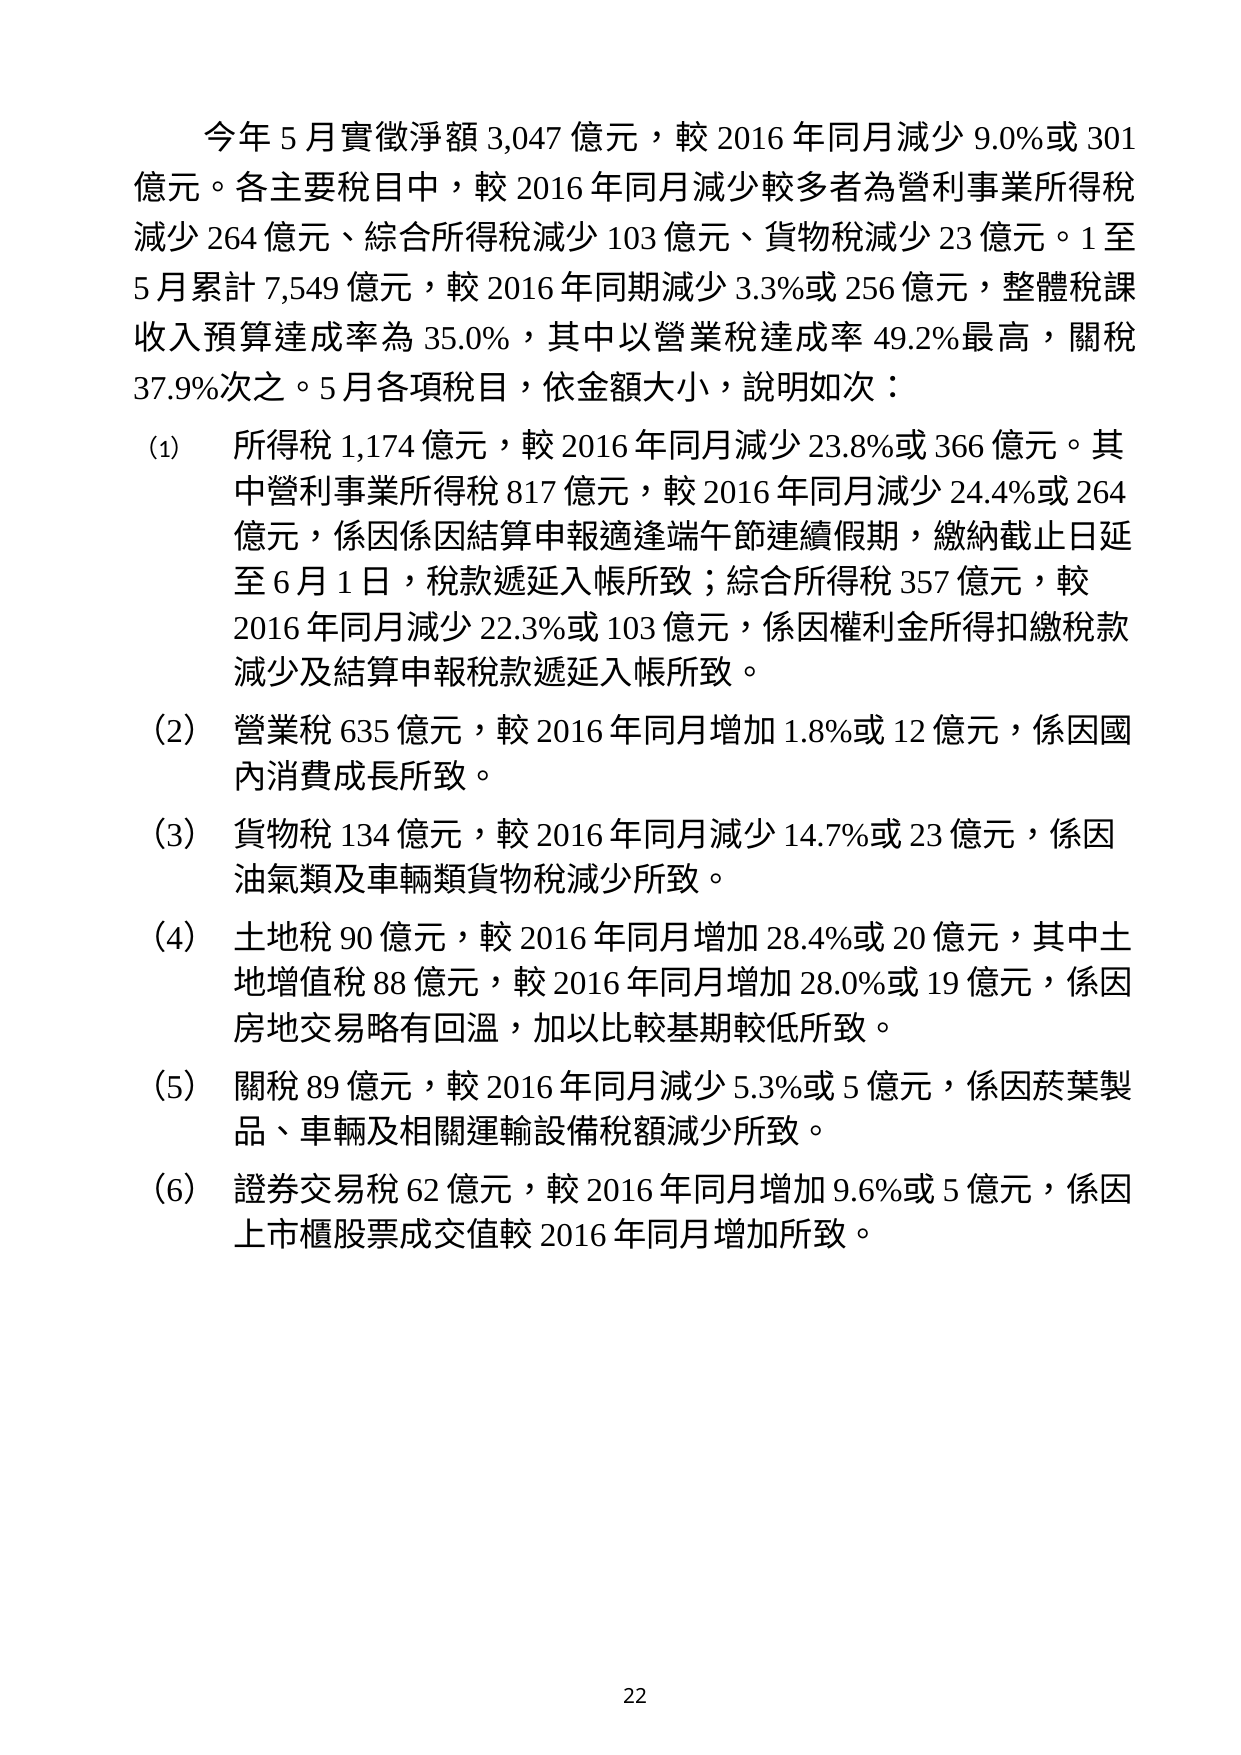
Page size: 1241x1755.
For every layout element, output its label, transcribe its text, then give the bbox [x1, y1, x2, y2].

list 證券交易稅62億元，較2016年同月增加9.6%或5億元，係因上市櫃股票成交值較2016年同月增加所致。 [133, 1166, 1137, 1257]
list 所得稅1,174億元，較2016年同月減少23.8%或366億元。其中營利事業所得稅817億元，較2016年同月減少24.4%或264億元，係因係因結算申報適逢端午節連續假期，繳納截止日延至6月1日，稅款遞延入帳所致；綜合所得稅357億元，較2016年同月減少22.3%或103億元，係因權利金所得扣繳稅款減少及結算申報稅款遞延入帳所致。 [133, 422, 1137, 694]
list 貨物稅134億元，較2016年同月減少14.7%或23億元，係因油氣類及車輛類貨物稅減少所致。 [133, 810, 1137, 901]
list 關稅89億元，較2016年同月減少5.3%或5億元，係因菸葉製品、車輛及相關運輸設備稅額減少所致。 [133, 1062, 1137, 1153]
list 土地稅90億元，較2016年同月增加28.4%或20億元，其中土地增值稅88億元，較2016年同月增加28.0%或19億元，係因房地交易略有回溫，加以比較基期較低所致。 [133, 914, 1137, 1050]
text 今年5月實徵淨額3,047億元，較2016年同月減少9.0%或301億元。各主要稅目中，較2016年同月減少較多者為營利事業所得稅減少264億元、綜合所得稅減少103億元、貨物稅減少23億元。1至5月累計7,549億元，較2016年同期減少3.3%或256億元，整體稅課收入預算達成率為35.0%，其中以營業稅達成率49.2%最高，關稅37.9%次之。5月各項稅目，依金額大小，說明如次： [133, 109, 1137, 409]
list 營業稅635億元，較2016年同月增加1.8%或12億元，係因國內消費成長所致。 [133, 707, 1137, 798]
